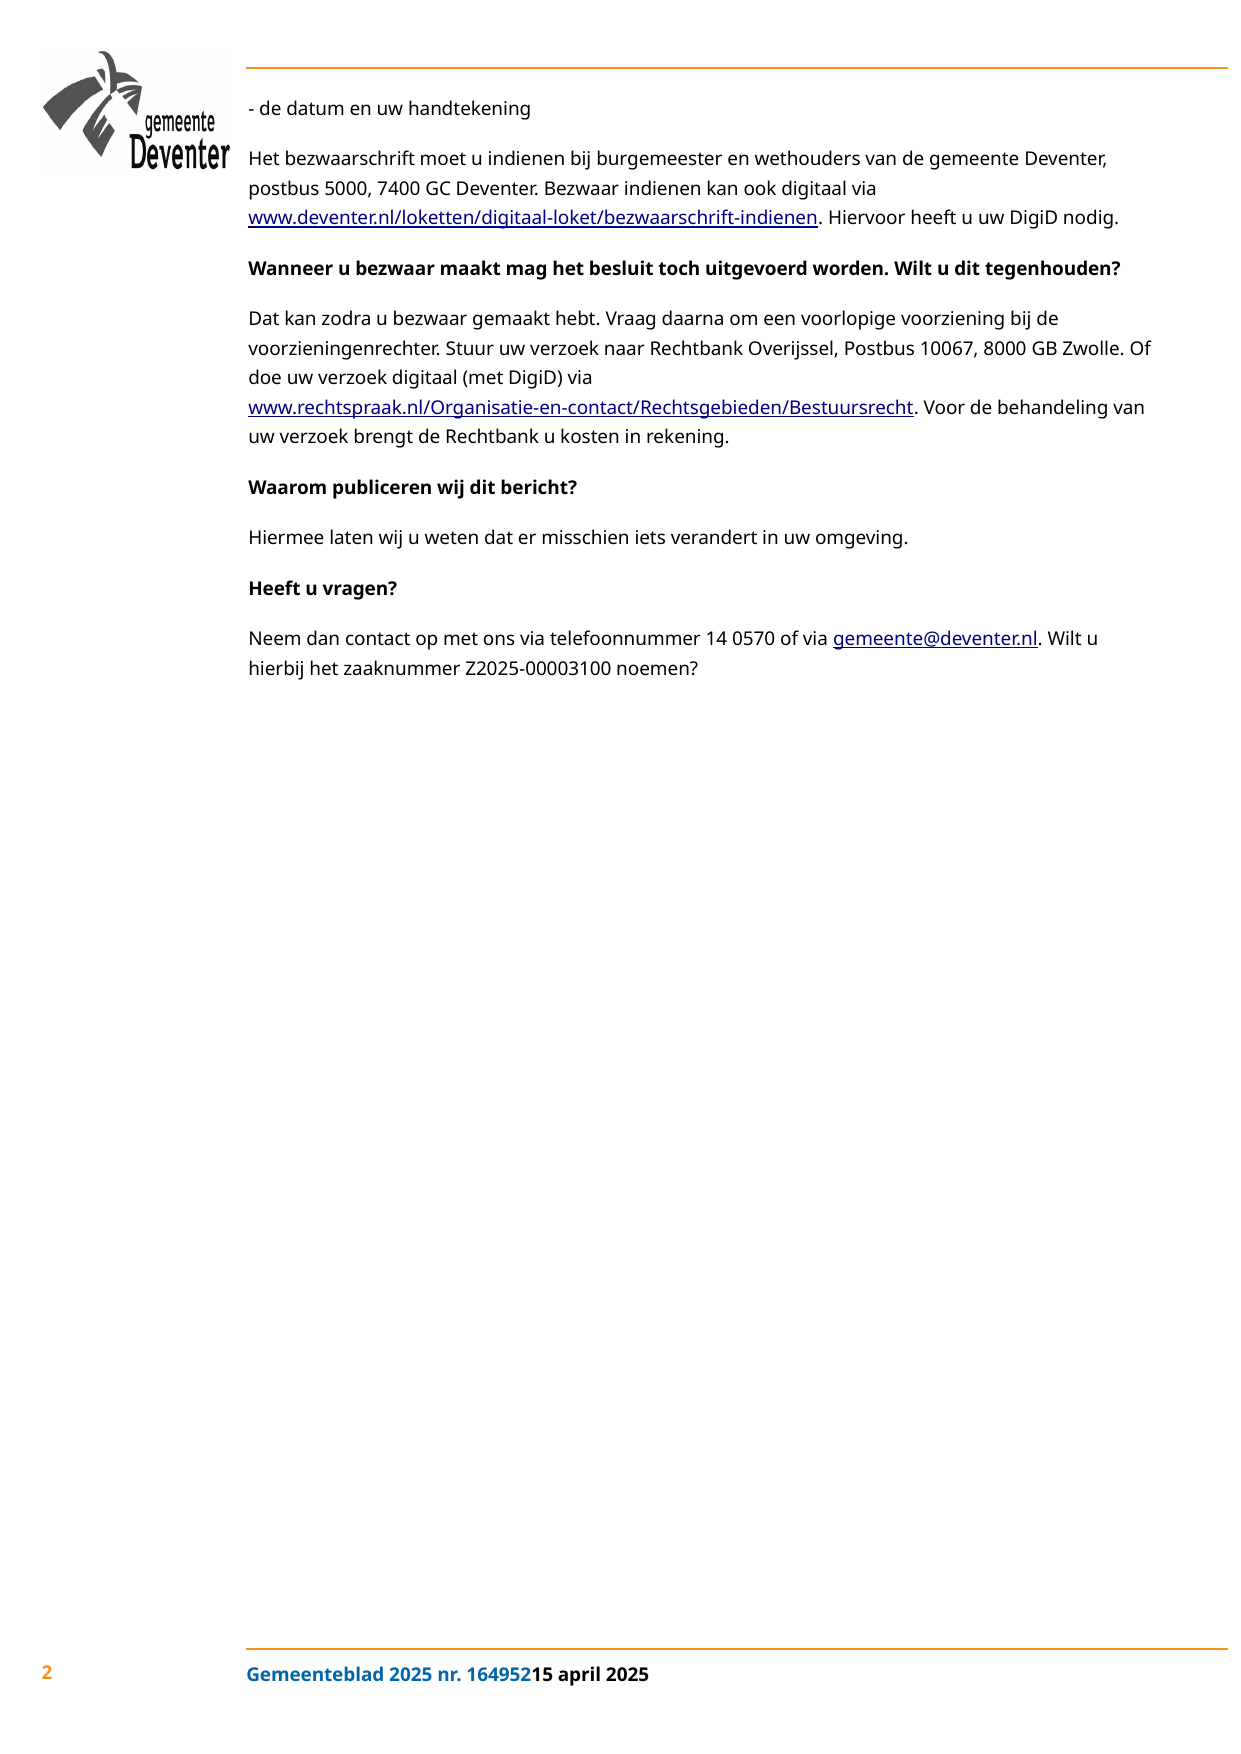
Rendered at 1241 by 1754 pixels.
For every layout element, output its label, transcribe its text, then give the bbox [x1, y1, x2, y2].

text - de datum en uw handtekening [248, 95, 1152, 121]
text Heeft u vragen? [248, 575, 1152, 601]
text Dat kan zodra u bezwaar gemaakt hebt. Vraag daarna om een voorlopige voorziening bij de voorzieningenrechter. Stuur uw verzoek naar Rechtbank Overijssel, Postbus 10067, 8000 GB Zwolle. Of doe uw verzoek digitaal (met DigiD) via www.rechtspraak.nl/Organisatie-en-contact/Rechtsgebieden/Bestuursrecht. Voor de behandeling van uw verzoek brengt de Rechtbank u kosten in rekening. [248, 305, 1152, 449]
text Wanneer u bezwaar maakt mag het besluit toch uitgevoerd worden. Wilt u dit tegenhouden? [248, 255, 1152, 281]
text Waarom publiceren wij dit bericht? [248, 474, 1152, 500]
text Neem dan contact op met ons via telefoonnummer 14 0570 of via gemeente@deventer.nl. Wilt u hierbij het zaaknummer Z2025-00003100 noemen? [248, 625, 1152, 681]
text Het bezwaarschrift moet u indienen bij burgemeester en wethouders van de gemeente Deventer, postbus 5000, 7400 GC Deventer. Bezwaar indienen kan ook digitaal via www.deventer.nl/loketten/digitaal-loket/bezwaarschrift-indienen. Hiervoor heeft u uw DigiD nodig. [248, 145, 1152, 230]
picture [41, 47, 231, 172]
text Hiermee laten wij u weten dat er misschien iets verandert in uw omgeving. [248, 524, 1152, 550]
